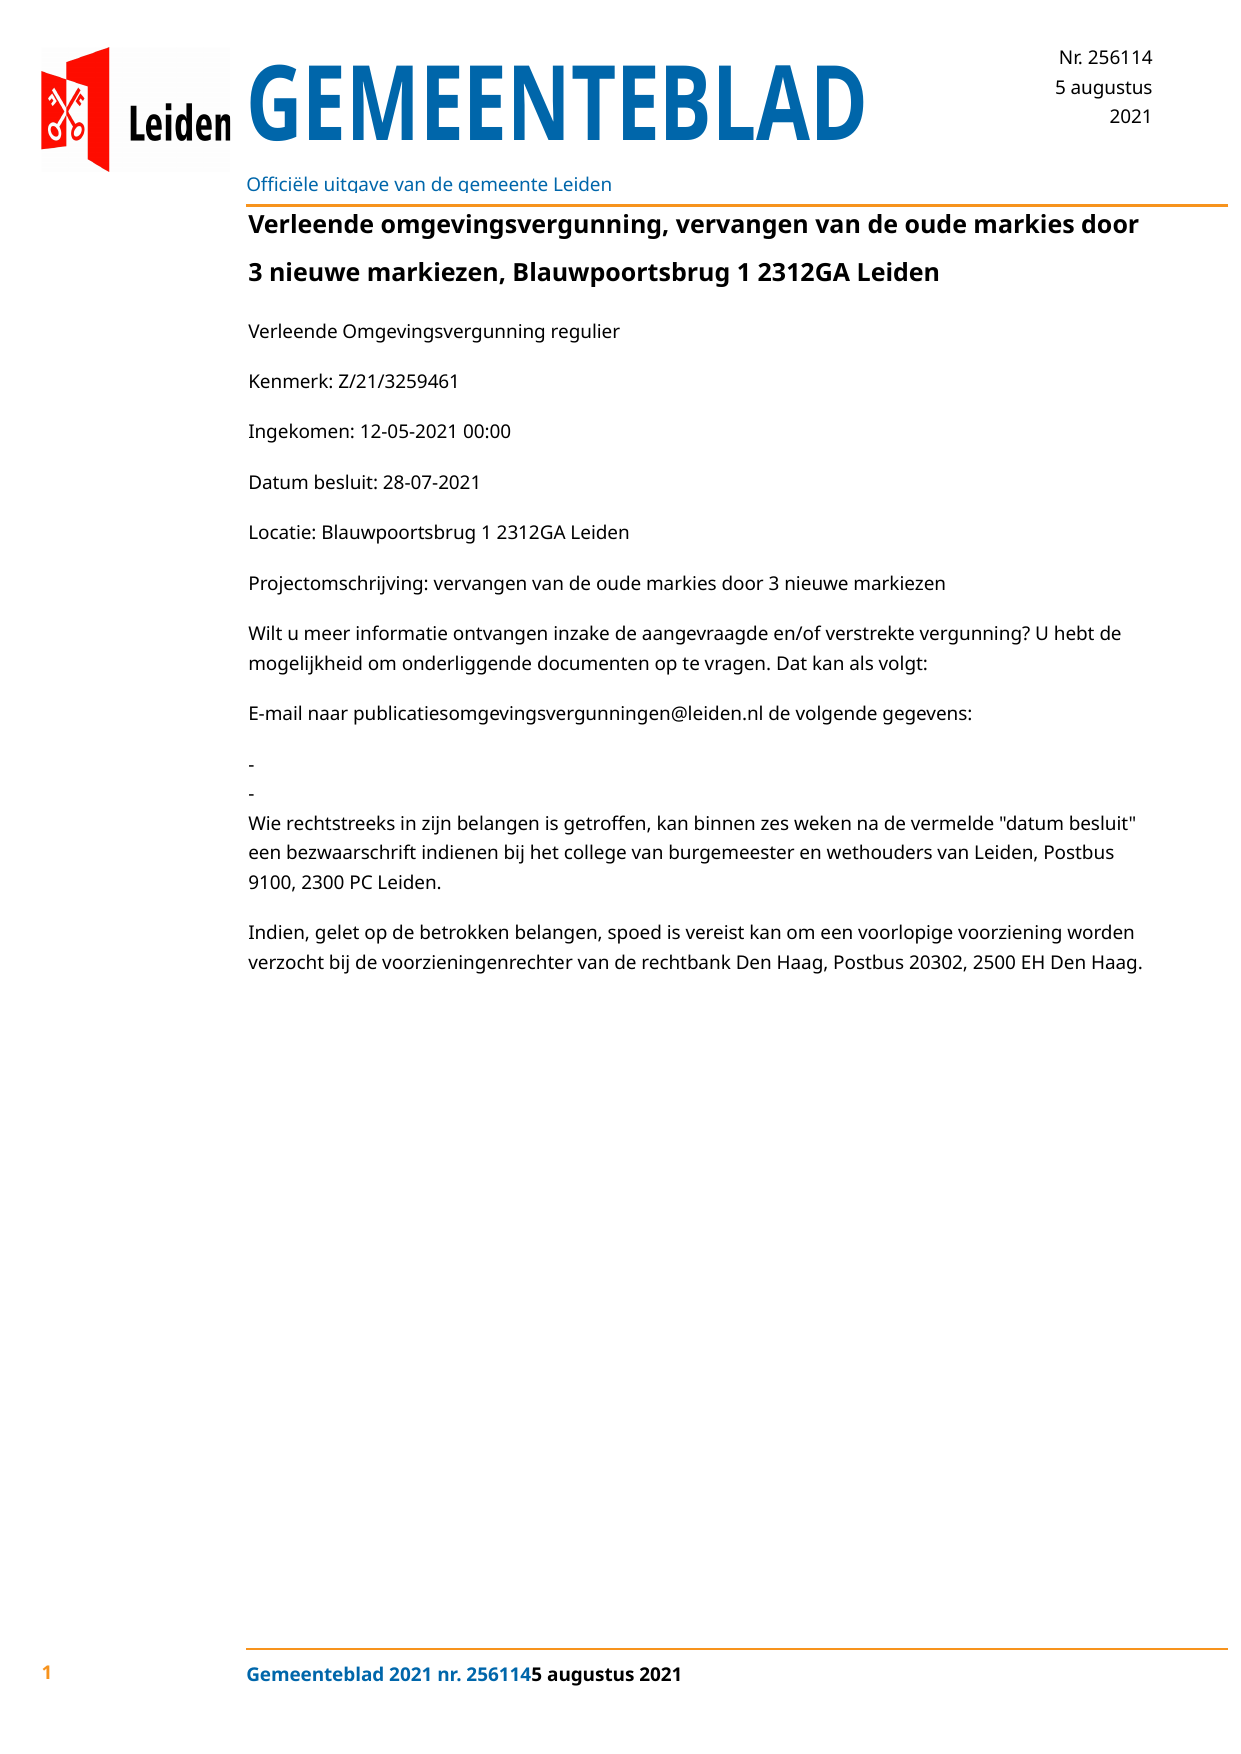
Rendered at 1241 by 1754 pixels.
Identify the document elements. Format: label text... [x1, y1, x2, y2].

text Verleende omgevingsvergunning, vervangen van de oude markies door 3 nieuwe markiezen, Blauwpoortsbrug 1 2312GA Leiden [248, 207, 1152, 288]
text Verleende Omgevingsvergunning regulier [248, 318, 1152, 344]
text Kenmerk: Z/21/3259461 [248, 368, 1152, 394]
text Ingekomen: 12-05-2021 00:00 [248, 419, 1152, 444]
text Projectomschrijving: vervangen van de oude markies door 3 nieuwe markiezen [248, 570, 1152, 596]
text Wie rechtstreeks in zijn belangen is getroffen, kan binnen zes weken na de vermelde "datum besluit" een bezwaarschrift indienen bij het college van burgemeester en wethouders van Leiden, Postbus 9100, 2300 PC Leiden. [248, 810, 1152, 895]
text Datum besluit: 28-07-2021 [248, 469, 1152, 495]
text Wilt u meer informatie ontvangen inzake de aangevraagde en/of verstrekte vergunning? U hebt de mogelijkheid om onderliggende documenten op te vragen. Dat kan als volgt: [248, 620, 1152, 676]
text Locatie: Blauwpoortsbrug 1 2312GA Leiden [248, 519, 1152, 545]
text Indien, gelet op de betrokken belangen, spoed is vereist kan om een voorlopige voorziening worden verzocht bij de voorzieningenrechter van de rechtbank Den Haag, Postbus 20302, 2500 EH Den Haag. [248, 919, 1152, 975]
text E-mail naar publicatiesomgevingsvergunningen@leiden.nl de volgende gegevens: [248, 700, 1152, 726]
picture [41, 47, 231, 172]
